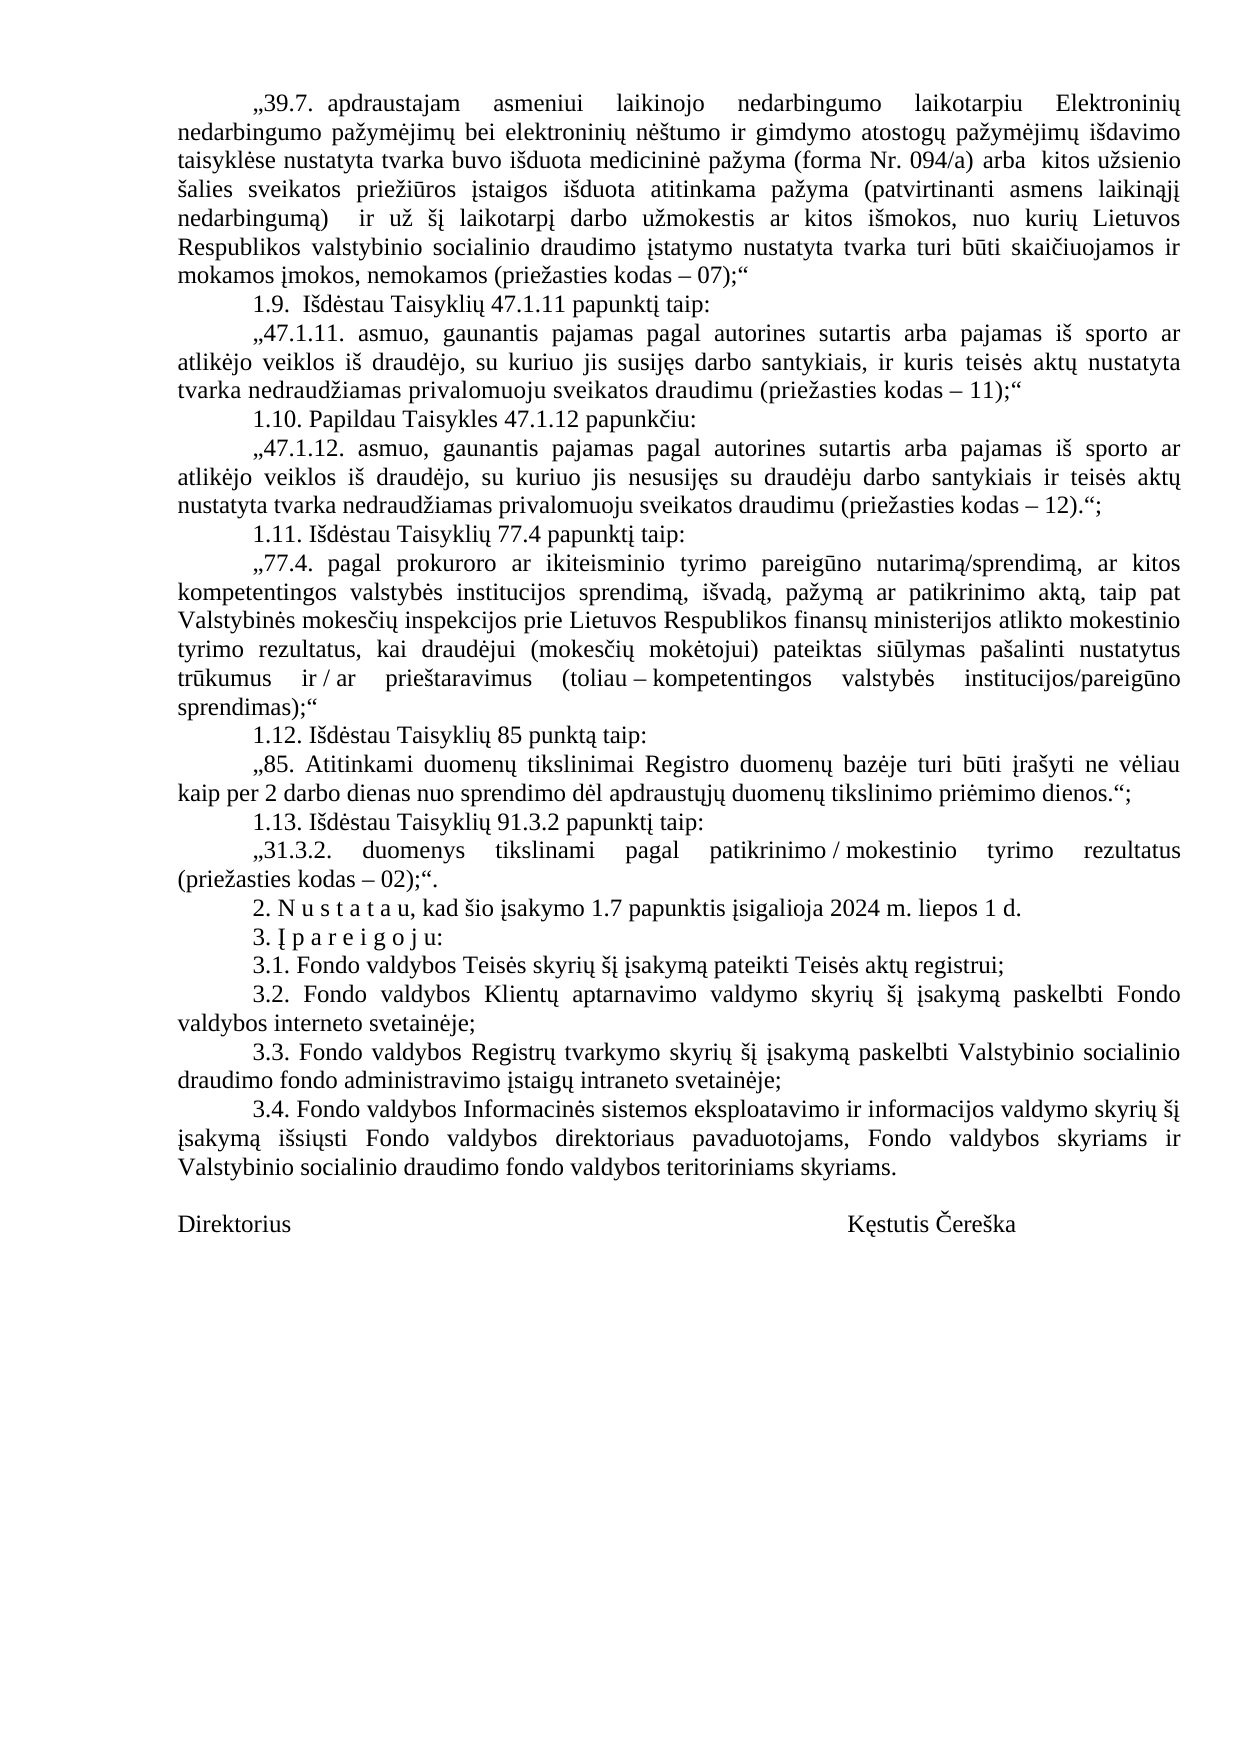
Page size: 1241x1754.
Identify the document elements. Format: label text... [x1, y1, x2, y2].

text 3.3. Fondo valdybos Registrų tvarkymo skyrių šį įsakymą paskelbti Valstybinio socialinio draudimo fondo administravimo įstaigų intraneto svetainėje; [177, 1037, 1181, 1094]
text „77.4. pagal prokuroro ar ikiteisminio tyrimo pareigūno nutarimą/sprendimą, ar kitos kompetentingos valstybės institucijos sprendimą, išvadą, pažymą ar patikrinimo aktą, taip pat Valstybinės mokesčių inspekcijos prie Lietuvos Respublikos finansų ministerijos atlikto mokestinio tyrimo rezultatus, kai draudėjui (mokesčių mokėtojui) pateiktas siūlymas pašalinti nustatytus trūkumus ir / ar prieštaravimus (toliau – kompetentingos valstybės institucijos/pareigūno sprendimas);“ [177, 548, 1181, 720]
text 1.11. Išdėstau Taisyklių 77.4 papunktį taip: [177, 519, 1181, 548]
text 3.4. Fondo valdybos Informacinės sistemos eksploatavimo ir informacijos valdymo skyrių šį įsakymą išsiųsti Fondo valdybos direktoriaus pavaduotojams, Fondo valdybos skyriams ir Valstybinio socialinio draudimo fondo valdybos teritoriniams skyriams. [177, 1094, 1181, 1180]
text 3. Į p a r e i g o j u: [177, 922, 1181, 950]
text 3.1. Fondo valdybos Teisės skyrių šį įsakymą pateikti Teisės aktų registrui; [177, 950, 1181, 979]
text „39.7. apdraustajam asmeniui laikinojo nedarbingumo laikotarpiu Elektroninių nedarbingumo pažymėjimų bei elektroninių nėštumo ir gimdymo atostogų pažymėjimų išdavimo taisyklėse nustatyta tvarka buvo išduota medicininė pažyma (forma Nr. 094/a) arba kitos užsienio šalies sveikatos priežiūros įstaigos išduota atitinkama pažyma (patvirtinanti asmens laikinąjį nedarbingumą) ir už šį laikotarpį darbo užmokestis ar kitos išmokos, nuo kurių Lietuvos Respublikos valstybinio socialinio draudimo įstatymo nustatyta tvarka turi būti skaičiuojamos ir mokamos įmokos, nemokamos (priežasties kodas – 07);“ [177, 88, 1181, 289]
text 1.9. Išdėstau Taisyklių 47.1.11 papunktį taip: [177, 289, 1181, 318]
text 2. N u s t a t a u, kad šio įsakymo 1.7 papunktis įsigalioja 2024 m. liepos 1 d. [177, 893, 1181, 922]
text 1.10. Papildau Taisykles 47.1.12 papunkčiu: [177, 404, 1181, 433]
text „47.1.11. asmuo, gaunantis pajamas pagal autorines sutartis arba pajamas iš sporto ar atlikėjo veiklos iš draudėjo, su kuriuo jis susijęs darbo santykiais, ir kuris teisės aktų nustatyta tvarka nedraudžiamas privalomuoju sveikatos draudimu (priežasties kodas – 11);“ [177, 318, 1181, 404]
text 1.12. Išdėstau Taisyklių 85 punktą taip: [177, 720, 1181, 749]
text „47.1.12. asmuo, gaunantis pajamas pagal autorines sutartis arba pajamas iš sporto ar atlikėjo veiklos iš draudėjo, su kuriuo jis nesusijęs su draudėju darbo santykiais ir teisės aktų nustatyta tvarka nedraudžiamas privalomuoju sveikatos draudimu (priežasties kodas – 12).“; [177, 433, 1181, 519]
text Direktorius Kęstutis Čereška [177, 1209, 1181, 1238]
text „31.3.2. duomenys tikslinami pagal patikrinimo / mokestinio tyrimo rezultatus (priežasties kodas – 02);“. [177, 835, 1181, 893]
text „85. Atitinkami duomenų tikslinimai Registro duomenų bazėje turi būti įrašyti ne vėliau kaip per 2 darbo dienas nuo sprendimo dėl apdraustųjų duomenų tikslinimo priėmimo dienos.“; [177, 749, 1181, 807]
text 3.2. Fondo valdybos Klientų aptarnavimo valdymo skyrių šį įsakymą paskelbti Fondo valdybos interneto svetainėje; [177, 979, 1181, 1037]
text 1.13. Išdėstau Taisyklių 91.3.2 papunktį taip: [177, 807, 1181, 835]
